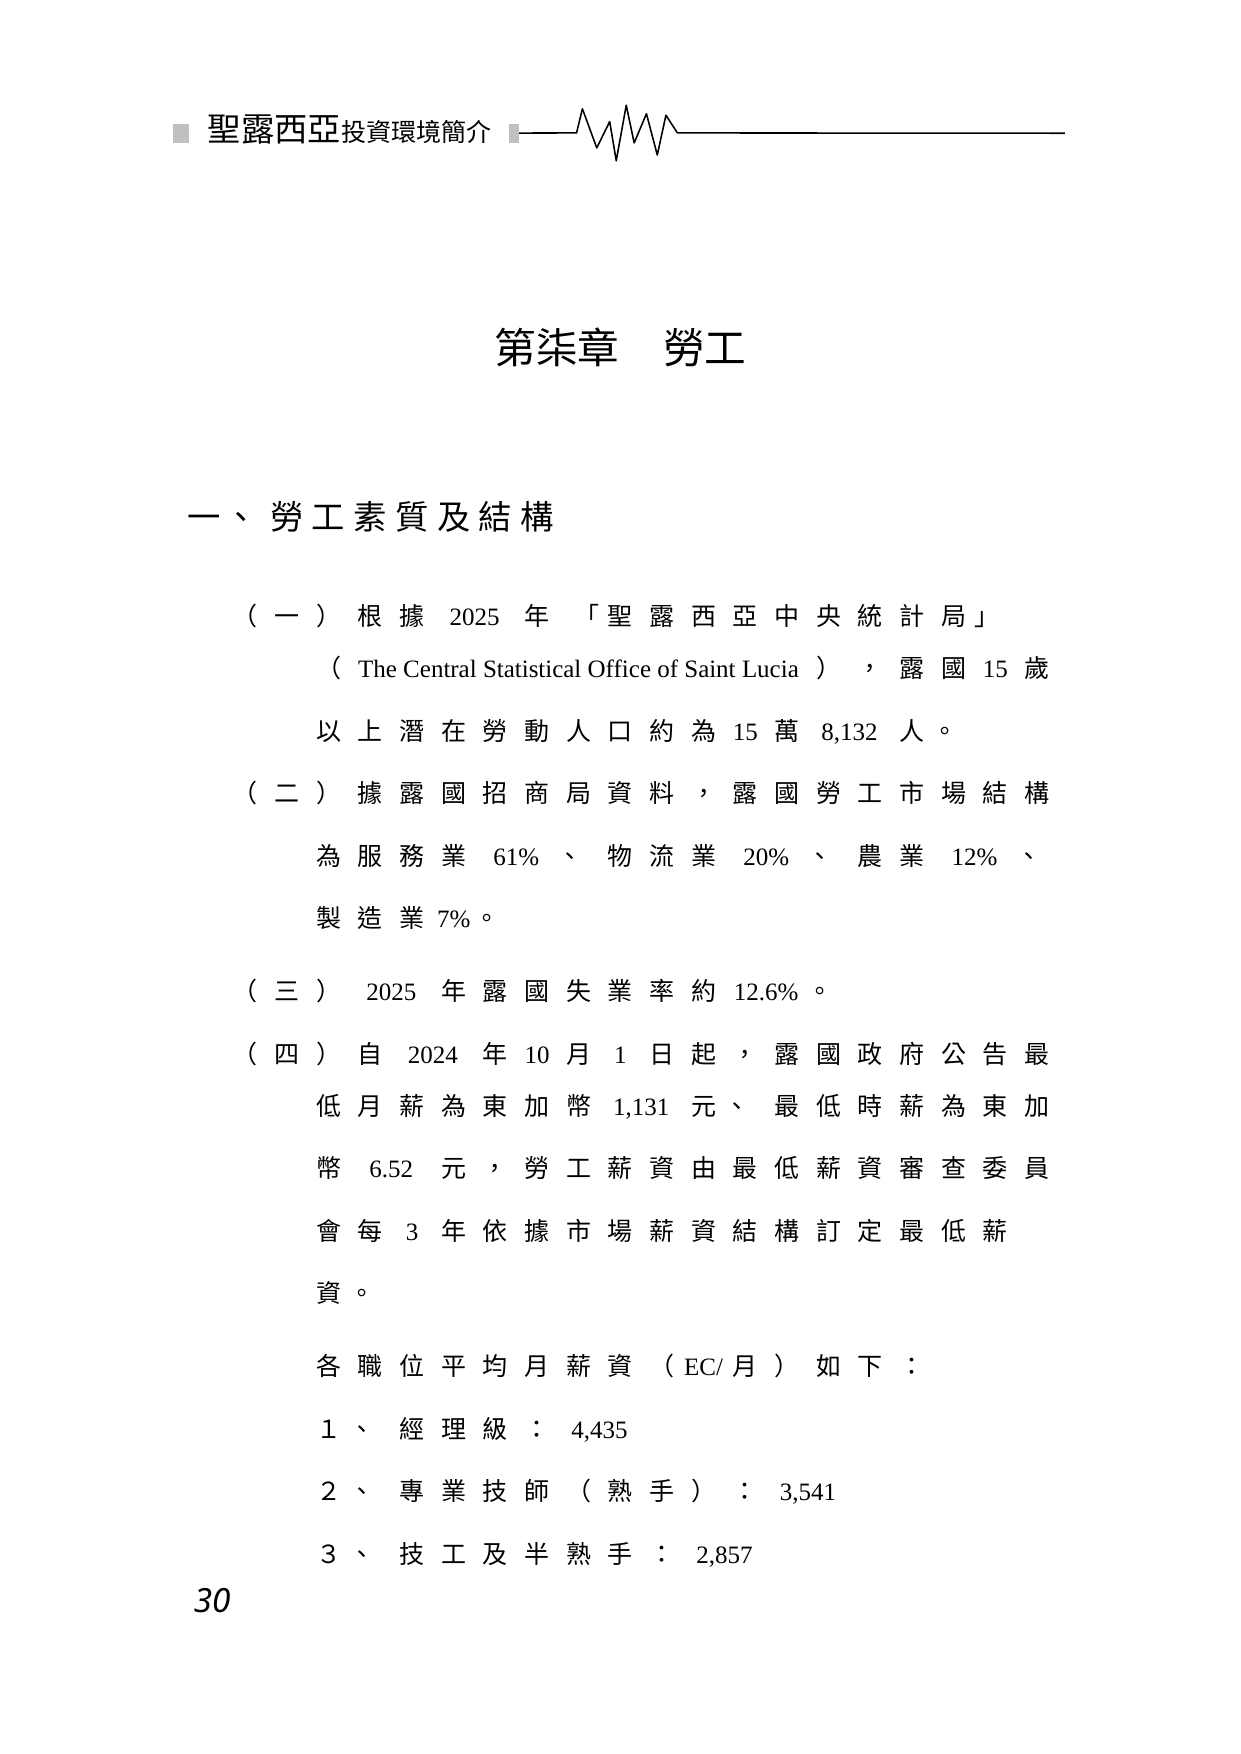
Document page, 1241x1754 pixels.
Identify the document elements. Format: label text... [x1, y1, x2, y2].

text １、經理級：4,435 [281, 1375, 1058, 1438]
text （二）據露國招商局資料，露國勞工市場結構為服務業61%、物流業20%、農業12%、製造業7%。 [207, 750, 1058, 938]
text （三）2025年露國失業率約12.6%。 [207, 938, 1058, 1000]
text ３、技工及半熟手：2,857 [281, 1500, 1058, 1563]
text 第柒章 勞工 [183, 304, 1058, 366]
text ２、專業技師（熟手）：3,541 [281, 1438, 1058, 1500]
text （一）根據2025年「聖露西亞中央統計局」（The Central Statistical Office of Saint Lucia），露國15歲以上潛在勞動人口約為15萬8,132人。 [207, 563, 1058, 750]
text 各職位平均月薪資（EC/月）如下： [281, 1313, 1058, 1375]
text 一、勞工素質及結構 [183, 473, 1058, 536]
text （四）自2024年10月1日起，露國政府公告最低月薪為東加幣1,131元、最低時薪為東加幣6.52元，勞工薪資由最低薪資審查委員會每3年依據市場薪資結構訂定最低薪資。 [207, 1000, 1058, 1313]
